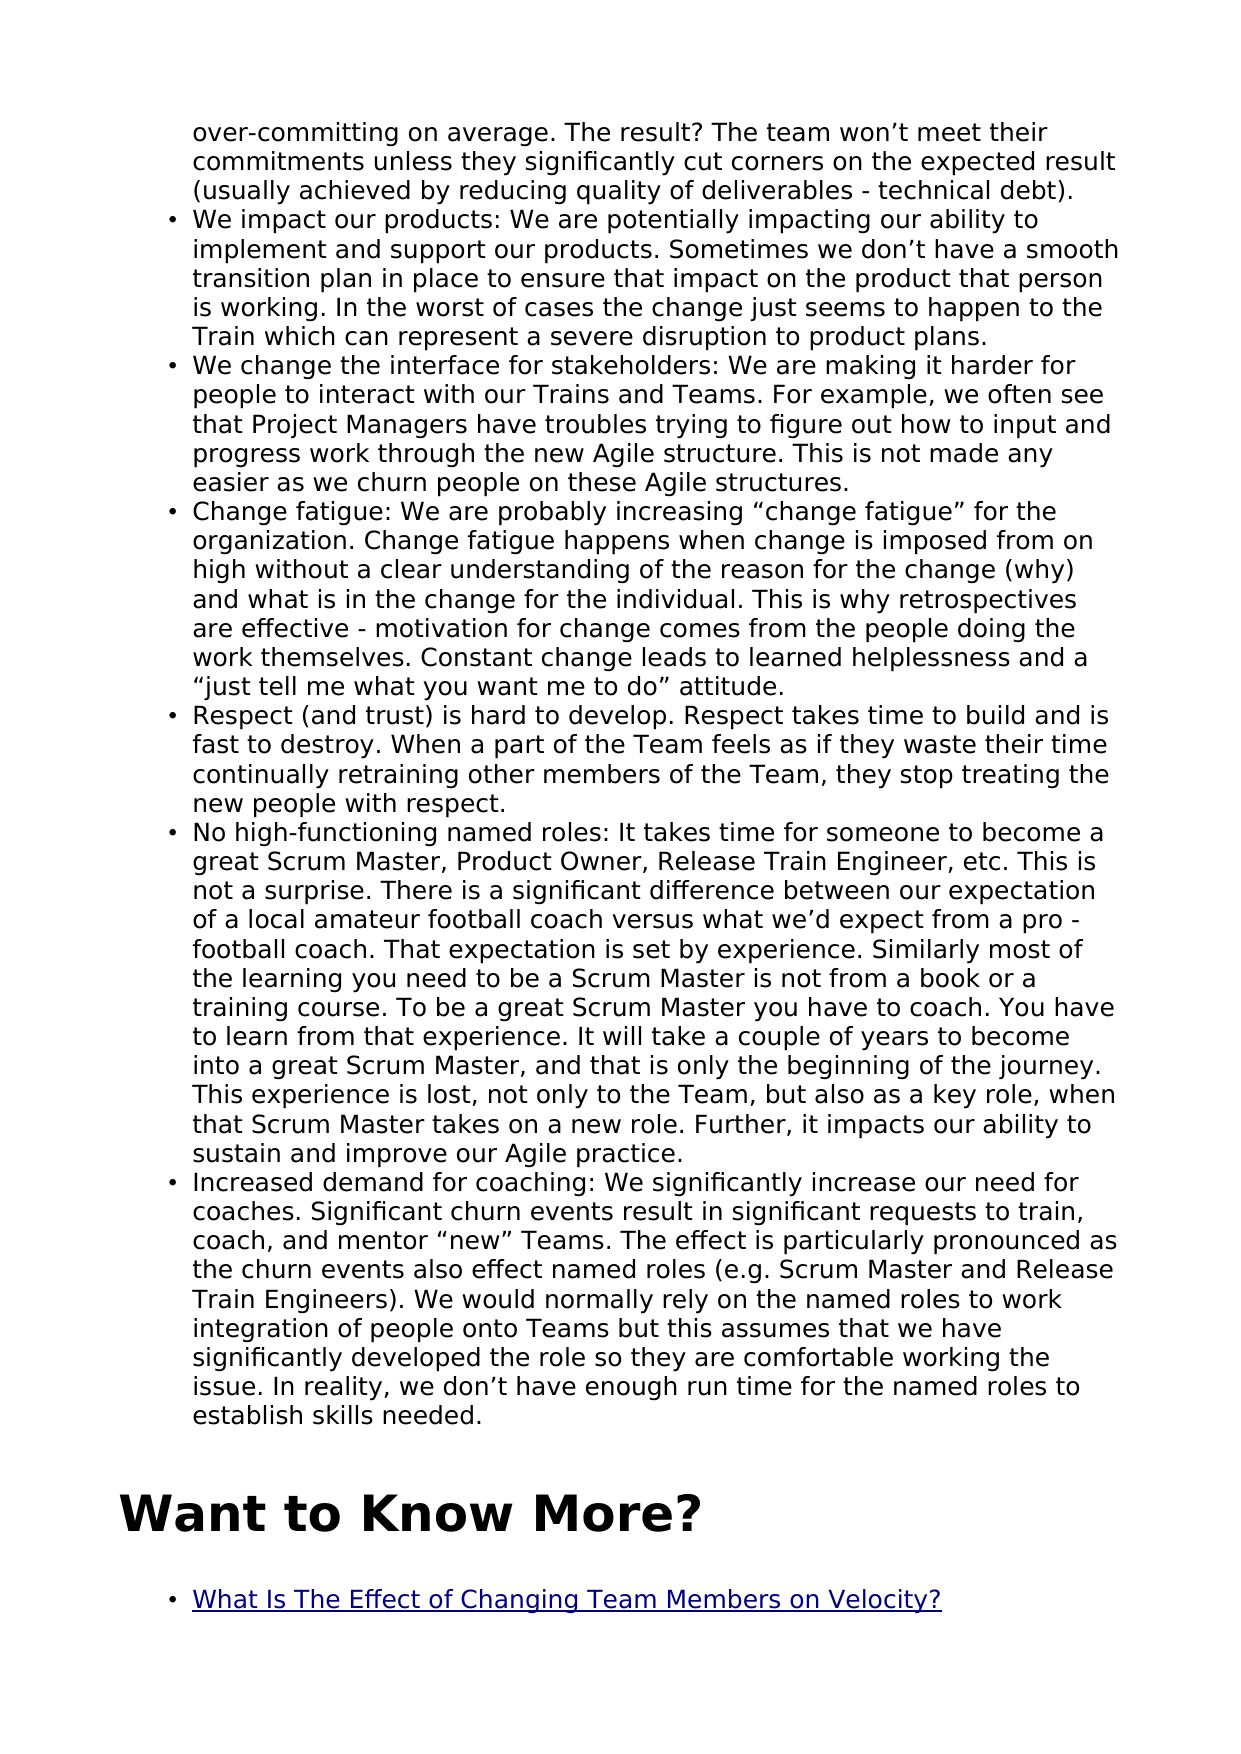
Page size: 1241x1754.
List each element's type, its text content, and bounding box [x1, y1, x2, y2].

list We impact our products: We are potentially impacting our ability to implement and support our products. Sometimes we don’t have a smooth transition plan in place to ensure that impact on the product that person is working. In the worst of cases the change just seems to happen to the Train which can represent a severe disruption to product plans. [177, 206, 1122, 351]
list Respect (and trust) is hard to develop. Respect takes time to build and is fast to destroy. When a part of the Team feels as if they waste their time continually retraining other members of the Team, they stop treating the new people with respect. [177, 701, 1122, 818]
list What Is The Effect of Changing Team Members on Velocity? [177, 1585, 1122, 1614]
list No high-functioning named roles: It takes time for someone to become a great Scrum Master, Product Owner, Release Train Engineer, etc. This is not a surprise. There is a significant difference between our expectation of a local amateur football coach versus what we’d expect from a pro - football coach. That expectation is set by experience. Similarly most of the learning you need to be a Scrum Master is not from a book or a training course. To be a great Scrum Master you have to coach. You have to learn from that experience. It will take a couple of years to become into a great Scrum Master, and that is only the beginning of the journey. This experience is lost, not only to the Team, but also as a key role, when that Scrum Master takes on a new role. Further, it impacts our ability to sustain and improve our Agile practice. [177, 818, 1122, 1168]
list over-committing on average. The result? The team won’t meet their commitments unless they significantly cut corners on the expected result (usually achieved by reducing quality of deliverables - technical debt). [177, 118, 1122, 206]
list Increased demand for coaching: We significantly increase our need for coaches. Significant churn events result in significant requests to train, coach, and mentor “new” Teams. The effect is particularly pronounced as the churn events also effect named roles (e.g. Scrum Master and Release Train Engineers). We would normally rely on the named roles to work integration of people onto Teams but this assumes that we have significantly developed the role so they are comfortable working the issue. In reality, we don’t have enough run time for the named roles to establish skills needed. [177, 1168, 1122, 1431]
list Change fatigue: We are probably increasing “change fatigue” for the organization. Change fatigue happens when change is imposed from on high without a clear understanding of the reason for the change (why) and what is in the change for the individual. This is why retrospectives are effective - motivation for change comes from the people doing the work themselves. Constant change leads to learned helplessness and a “just tell me what you want me to do” attitude. [177, 497, 1122, 701]
list We change the interface for stakeholders: We are making it harder for people to interact with our Trains and Teams. For example, we often see that Project Managers have troubles trying to figure out how to input and progress work through the new Agile structure. This is not made any easier as we churn people on these Agile structures. [177, 351, 1122, 497]
subtitle Want to Know More? [118, 1485, 1122, 1543]
